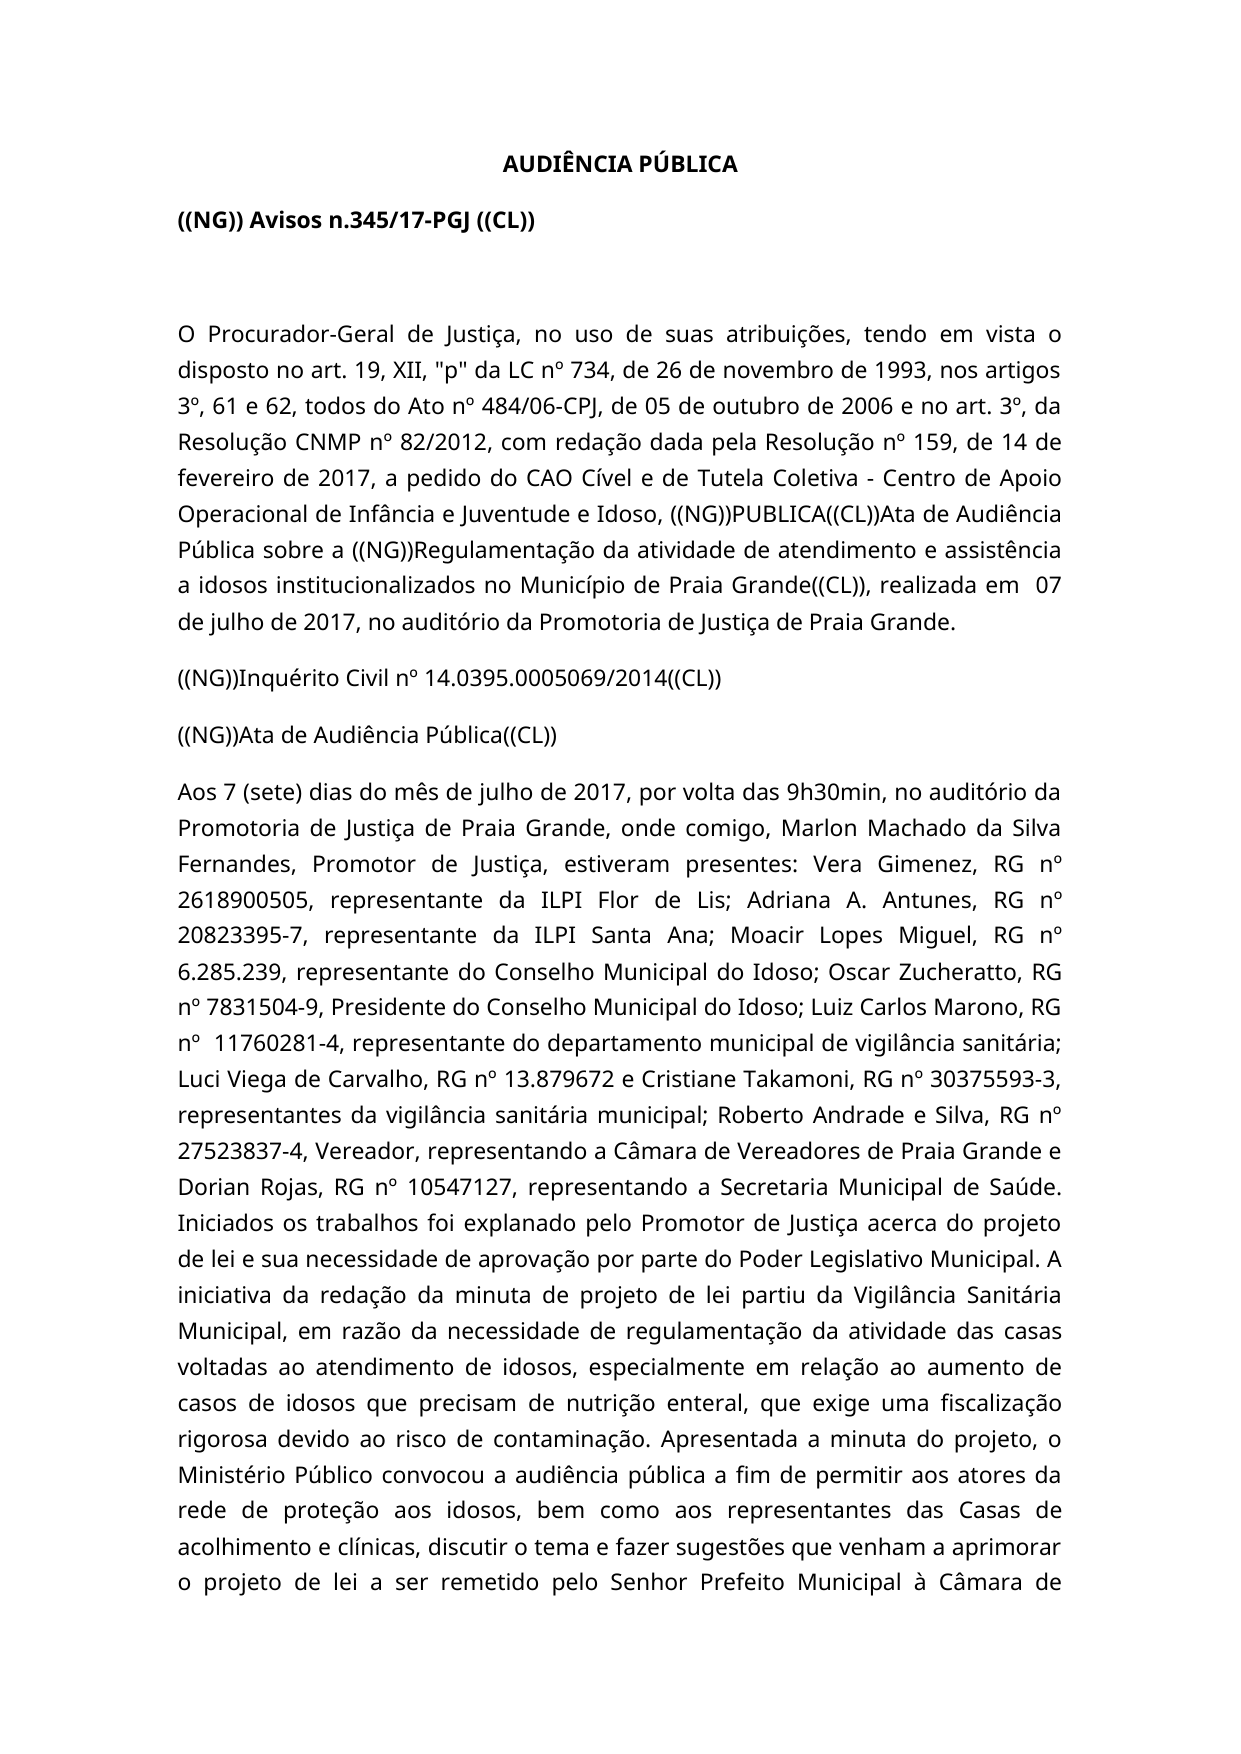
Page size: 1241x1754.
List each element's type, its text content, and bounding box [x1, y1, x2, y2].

text AUDIÊNCIA PÚBLICA [177, 148, 1063, 179]
text ((NG))Ata de Audiência Pública((CL)) [177, 719, 1063, 750]
text Aos 7 (sete) dias do mês de julho de 2017, por volta das 9h30min, no auditório da Promotoria de Justiça de Praia Grande, onde comigo, Marlon Machado da Silva Fernandes, Promotor de Justiça, estiveram presentes: Vera Gimenez, RG nº 2618900505, representante da ILPI Flor de Lis; Adriana A. Antunes, RG nº 20823395-7, representante da ILPI Santa Ana; Moacir Lopes Miguel, RG nº 6.285.239, representante do Conselho Municipal do Idoso; Oscar Zucheratto, RG nº 7831504-9, Presidente do Conselho Municipal do Idoso; Luiz Carlos Marono, RG nº 11760281-4, representante do departamento municipal de vigilância sanitária; Luci Viega de Carvalho, RG nº 13.879672 e Cristiane Takamoni, RG nº 30375593-3, representantes da vigilância sanitária municipal; Roberto Andrade e Silva, RG nº 27523837-4, Vereador, representando a Câmara de Vereadores de Praia Grande e Dorian Rojas, RG nº 10547127, representando a Secretaria Municipal de Saúde. Iniciados os trabalhos foi explanado pelo Promotor de Justiça acerca do projeto de lei e sua necessidade de aprovação por parte do Poder Legislativo Municipal. A iniciativa da redação da minuta de projeto de lei partiu da Vigilância Sanitária Municipal, em razão da necessidade de regulamentação da atividade das casas voltadas ao atendimento de idosos, especialmente em relação ao aumento de casos de idosos que precisam de nutrição enteral, que exige uma fiscalização rigorosa devido ao risco de contaminação. Apresentada a minuta do projeto, o Ministério Público convocou a audiência pública a fim de permitir aos atores da rede de proteção aos idosos, bem como aos representantes das Casas de acolhimento e clínicas, discutir o tema e fazer sugestões que venham a aprimorar o projeto de lei a ser remetido pelo Senhor Prefeito Municipal à Câmara de [177, 776, 1063, 1598]
text ((NG)) Avisos n.345/17-PGJ ((CL)) [177, 204, 1063, 236]
text ((NG))Inquérito Civil nº 14.0395.0005069/2014((CL)) [177, 662, 1063, 693]
text O Procurador-Geral de Justiça, no uso de suas atribuições, tendo em vista o disposto no art. 19, XII, "p" da LC nº 734, de 26 de novembro de 1993, nos artigos 3º, 61 e 62, todos do Ato nº 484/06-CPJ, de 05 de outubro de 2006 e no art. 3º, da Resolução CNMP nº 82/2012, com redação dada pela Resolução nº 159, de 14 de fevereiro de 2017, a pedido do CAO Cível e de Tutela Coletiva - Centro de Apoio Operacional de Infância e Juventude e Idoso, ((NG))PUBLICA((CL))Ata de Audiência Pública sobre a ((NG))Regulamentação da atividade de atendimento e assistência a idosos institucionalizados no Município de Praia Grande((CL)), realizada em 07 de julho de 2017, no auditório da Promotoria de Justiça de Praia Grande. [177, 318, 1063, 637]
